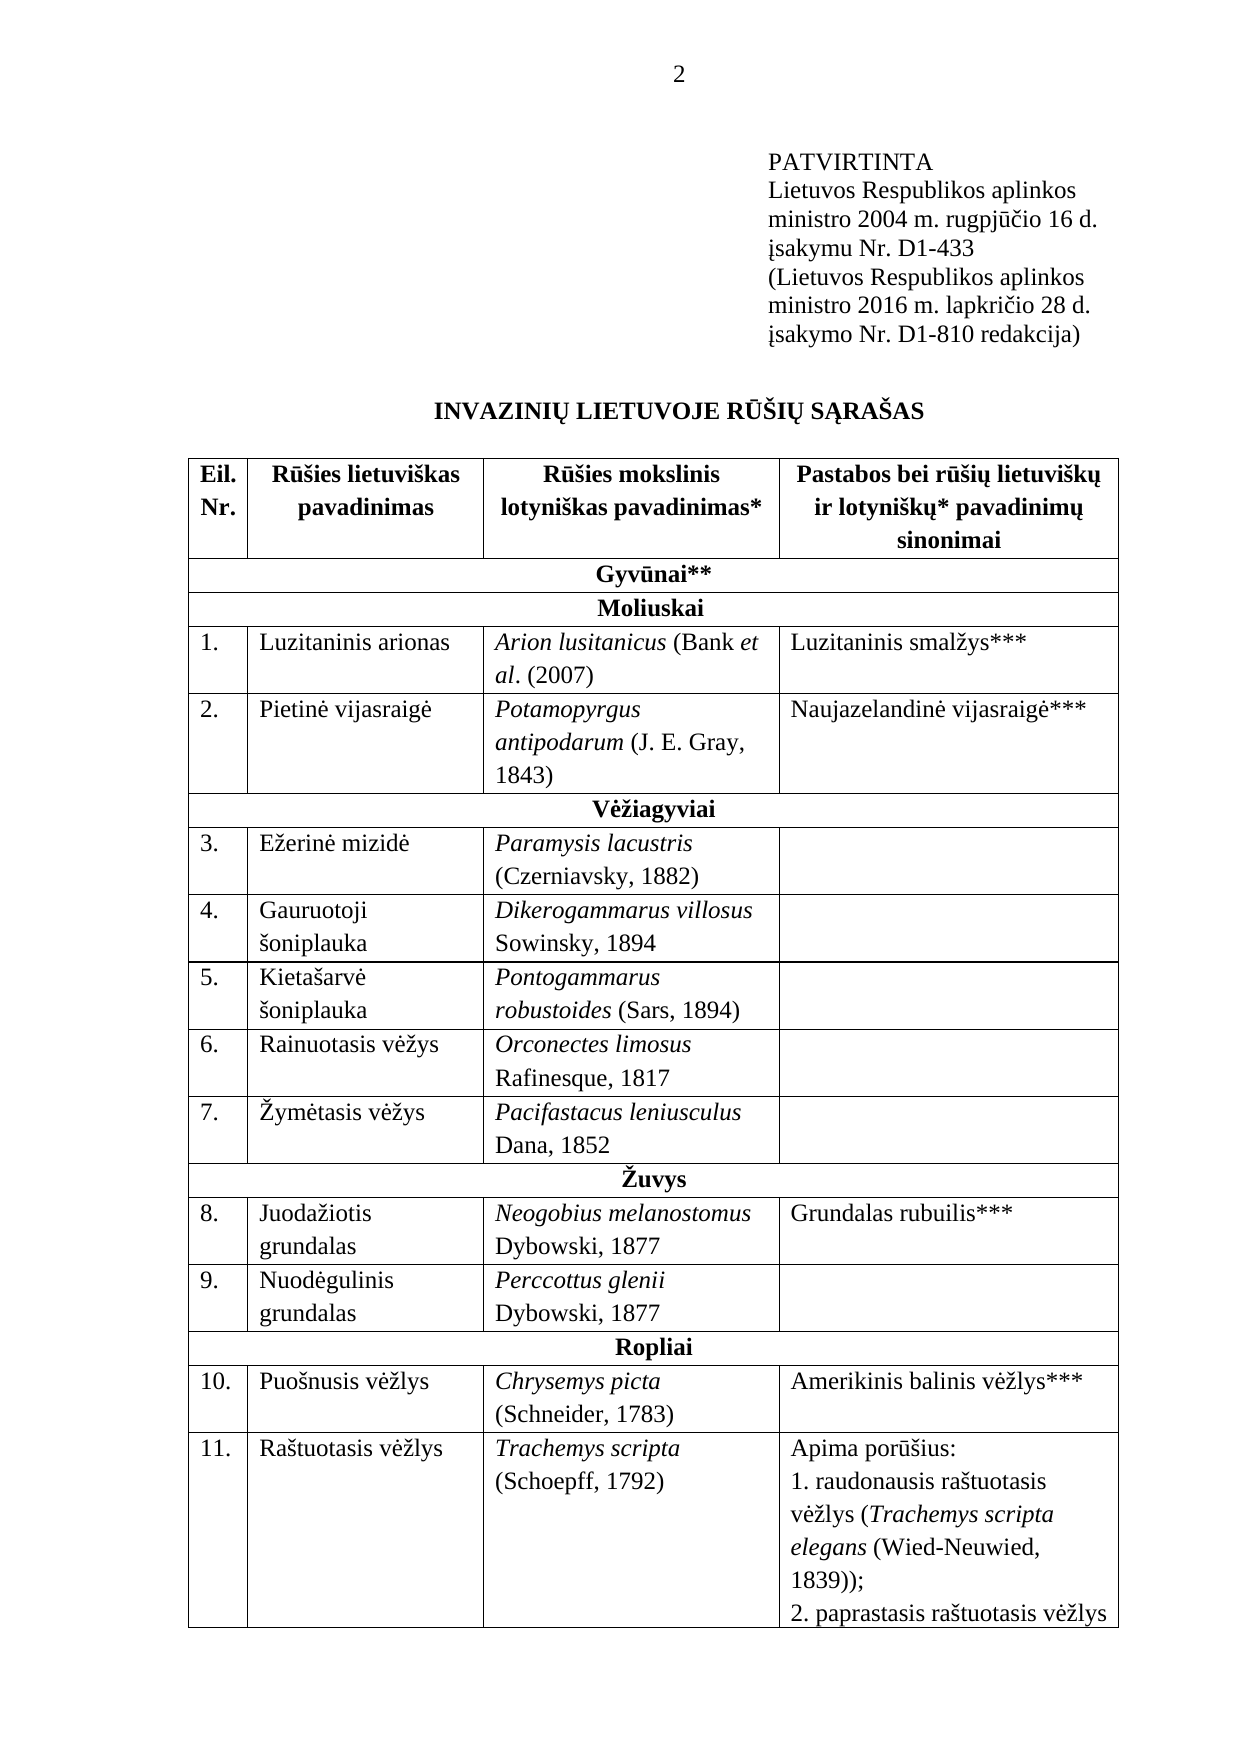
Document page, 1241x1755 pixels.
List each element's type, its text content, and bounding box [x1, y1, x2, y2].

table_header Eil. Nr. [189, 459, 247, 558]
table_cell 6. [189, 1030, 247, 1096]
text ministro 2004 m. rugpjūčio 16 d. [768, 204, 1181, 233]
table_cell Juodažiotis grundalas [248, 1198, 483, 1264]
table_cell Kietašarvė šoniplauka [248, 963, 483, 1028]
text PATVIRTINTA [768, 147, 1181, 176]
table_cell Moliuskai [189, 593, 1118, 626]
table_header Rūšies mokslinis lotyniškas pavadinimas* [484, 459, 779, 558]
table_cell 1. [189, 627, 247, 693]
table_cell 5. [189, 963, 247, 1028]
text (Lietuvos Respublikos aplinkos [768, 262, 1181, 291]
table_cell 7. [189, 1097, 247, 1163]
table_cell [780, 895, 1118, 961]
text įsakymu Nr. D1-433 [768, 233, 1181, 262]
table_cell Nuodėgulinis grundalas [248, 1265, 483, 1331]
text įsakymo Nr. D1-810 redakcija) [768, 319, 1181, 348]
table_cell Neogobius melanostomus Dybowski, 1877 [484, 1198, 779, 1264]
table_cell Grundalas rubuilis*** [780, 1198, 1118, 1264]
text ministro 2016 m. lapkričio 28 d. [768, 291, 1181, 319]
table_cell Pontogammarus robustoides (Sars, 1894) [484, 963, 779, 1028]
table_cell Perccottus glenii Dybowski, 1877 [484, 1265, 779, 1331]
table_cell Ežerinė mizidė [248, 828, 483, 894]
table_header Rūšies lietuviškas pavadinimas [248, 459, 483, 558]
table_cell Žymėtasis vėžys [248, 1097, 483, 1163]
table_cell Gyvūnai** [189, 559, 1118, 592]
table_cell Amerikinis balinis vėžlys*** [780, 1366, 1118, 1432]
table_cell 11. [189, 1433, 247, 1627]
table_cell Dikerogammarus villosus Sowinsky, 1894 [484, 895, 779, 961]
table_cell 8. [189, 1198, 247, 1264]
table_cell Raštuotasis vėžlys [248, 1433, 483, 1627]
table_cell Trachemys scripta (Schoepff, 1792) [484, 1433, 779, 1627]
table_cell Orconectes limosus Rafinesque, 1817 [484, 1030, 779, 1096]
table_cell 3. [189, 828, 247, 894]
table_cell Naujazelandinė vijasraigė*** [780, 694, 1118, 793]
table_cell Pacifastacus leniusculus Dana, 1852 [484, 1097, 779, 1163]
text Lietuvos Respublikos aplinkos [768, 176, 1181, 204]
table_cell 9. [189, 1265, 247, 1331]
table_cell [780, 1097, 1118, 1163]
table_cell Luzitaninis arionas [248, 627, 483, 693]
table_cell [780, 1265, 1118, 1331]
table_cell Rainuotasis vėžys [248, 1030, 483, 1096]
table_cell Gauruotoji šoniplauka [248, 895, 483, 961]
table_cell Luzitaninis smalžys*** [780, 627, 1118, 693]
table_cell Apima porūšius: 1. raudonausis raštuotasis vėžlys (Trachemys scripta elegans (Wied-Neuwied, 1839)); 2. paprastasis raštuotasis vėžlys [780, 1433, 1118, 1627]
table_cell 2. [189, 694, 247, 793]
table_cell [780, 1030, 1118, 1096]
text INVAZINIŲ LIETUVOJE RŪŠIŲ SĄRAŠAS [177, 396, 1181, 425]
table_cell Puošnusis vėžlys [248, 1366, 483, 1432]
table_cell Žuvys [189, 1164, 1118, 1197]
table_cell Arion lusitanicus (Bank et al. (2007) [484, 627, 779, 693]
table_cell Potamopyrgus antipodarum (J. E. Gray, 1843) [484, 694, 779, 793]
table_cell [780, 963, 1118, 1028]
table_cell 4. [189, 895, 247, 961]
table_cell Ropliai [189, 1332, 1118, 1365]
table_cell 10. [189, 1366, 247, 1432]
table_cell Pietinė vijasraigė [248, 694, 483, 793]
table_cell Chrysemys picta (Schneider, 1783) [484, 1366, 779, 1432]
table_cell [780, 828, 1118, 894]
table_cell Paramysis lacustris (Czerniavsky, 1882) [484, 828, 779, 894]
table_header Pastabos bei rūšių lietuviškų ir lotyniškų* pavadinimų sinonimai [780, 459, 1118, 558]
table_cell Vėžiagyviai [189, 794, 1118, 827]
